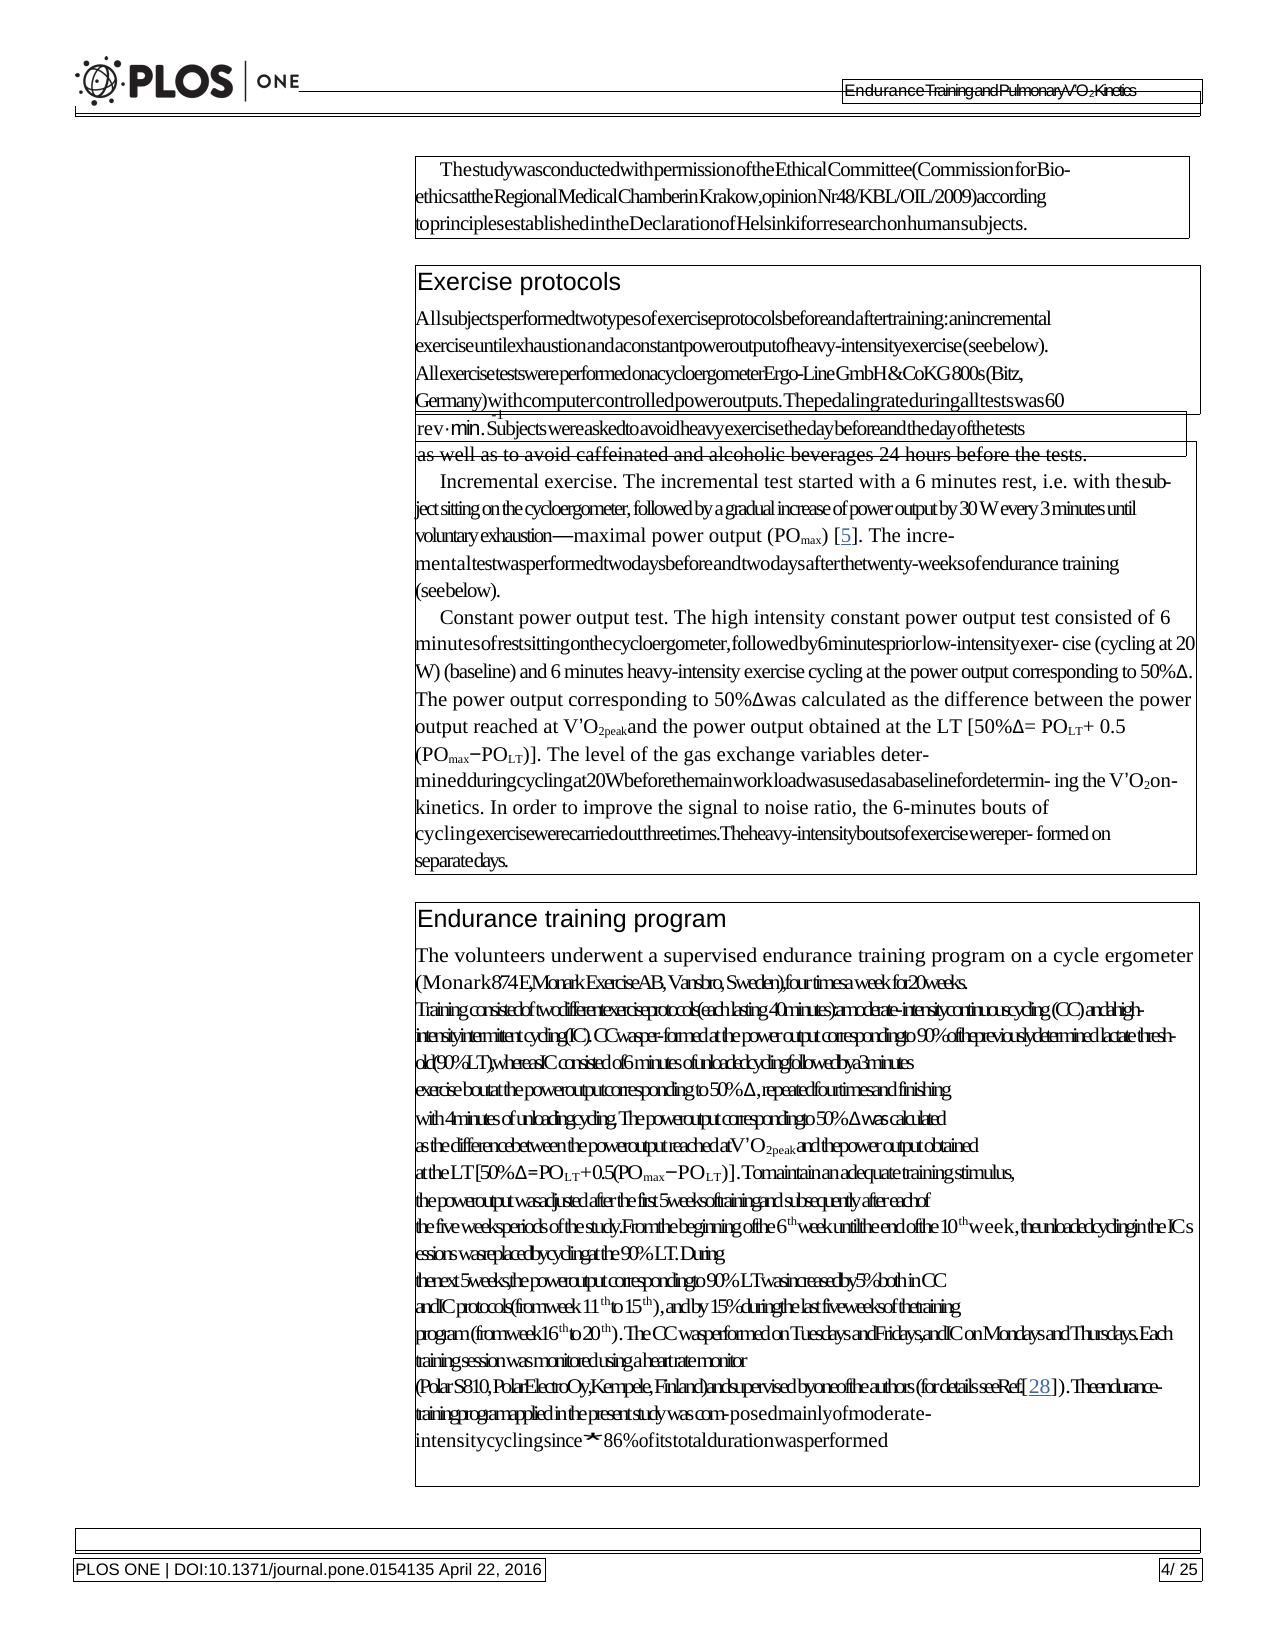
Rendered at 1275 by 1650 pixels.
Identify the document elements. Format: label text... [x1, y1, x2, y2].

text The volunteers underwent a supervised endurance training program on a cycle ergometer (Monark874E,MonarkExerciseAB,Vansbro,Sweden),fourtimesaweekfor20weeks. Trainingconsistedoftwodifferentexerciseprotocols(eachlasting40minutes):amoderate- intensitycontinuouscycling(CC)andahigh-intensityintermittentcycling(IC).CCwasper- formedatthepoweroutputcorrespondingto90%ofthepreviouslydeterminedlactatethresh- old(90%LT),whereasICconsistedof6minutesofunloadedcyclingfollowedbya3minutes exerciseboutatthepoweroutputcorrespondingto50%Δ,repeatedfourtimesandfinishing with4minutesofunloadingcycling.Thepoweroutputcorrespondingto50%Δwascalculated asthedifferencebetweenthepoweroutputreachedatV’O2peakandthepoweroutputobtained attheLT[50%Δ=POLT+0.5(POmax−POLT)].Tomaintainanadequatetrainingstimulus, thepoweroutputwasadjustedafterthefirst5weeksoftrainingandsubsequentlyaftereachof thefiveweeksperiodsofthestudy.Fromthebeginningofthe6thweekuntiltheendofthe10thweek,theunloadedcyclingintheICsessionswasreplacedbycyclingatthe90%LT.During thenext5weeks,thepoweroutputcorrespondingto90%LTwasincreasedby5%bothinCC andICprotocols(fromweek11thto15th),andby15%duringthelastfiveweeksofthetraining program(fromweek16thto20th).TheCCwasperformedonTuesdaysandFridays,andICon Mondays and Thursdays. Each training session was monitored using a heart rate monitor (PolarS810,PolarElectroOy,Kempele,Finland)andsupervisedbyoneoftheauthors(for detailsseeRef.[28]).Theendurance-trainingprogramappliedinthepresentstudywascom-posedmainlyofmoderate-intensitycyclingsince*86%ofitstotaldurationwasperformed [416, 943, 1198, 1452]
text EnduranceTrainingandPulmonaryV’O2Kinetics [844, 81, 1202, 100]
text Incremental exercise. The incremental test started with a 6 minutes rest, i.e. with thesub- ject sitting on the cycloergometer, followed by a gradual increase of power output by 30 W every 3 minutes until voluntary exhaustion—maximal power output (POmax) [5]. The incre- mentaltestwasperformedtwodaysbeforeandtwodaysafterthetwenty-weeksofendurance training (seebelow). [416, 469, 1196, 602]
text Allsubjectsperformedtwotypesofexerciseprotocolsbeforeandaftertraining:anincremental exerciseuntilexhaustionandaconstantpoweroutputofheavy-intensityexercise(seebelow). AllexercisetestswereperformedonacycloergometerErgo-LineGmbH&CoKG800s(Bitz, Germany)withcomputercontrolledpoweroutputs.Thepedalingrateduringalltestswas60 [416, 306, 1199, 412]
text Exercise protocols [417, 267, 1200, 296]
text 4/ 25 [1161, 1559, 1202, 1579]
text rev·min.Subjectswereaskedtoavoidheavyexercisethedaybeforeandthedayofthetests [417, 421, 1186, 438]
text PLOS ONE | DOI:10.1371/journal.pone.0154135 April 22, 2016 [75, 1559, 545, 1579]
text Endurance training program [417, 904, 1199, 932]
text Constant power output test. The high intensity constant power output test consisted of 6 minutesofrestsittingonthecycloergometer,followedby6minutespriorlow-intensityexer- cise (cycling at 20 W) (baseline) and 6 minutes heavy-intensity exercise cycling at the power output corresponding to 50%Δ. The power output corresponding to 50%Δwas calculated as the difference between the power output reached at V’O2peakand the power output obtained at the LT [50%Δ= POLT+ 0.5 (POmax−POLT)]. The level of the gas exchange variables deter- minedduringcyclingat20Wbeforethemainworkloadwasusedasabaselinefordetermin- ing the V’O2on-kinetics. In order to improve the signal to noise ratio, the 6-minutes bouts of cyclingexercisewerecarriedoutthreetimes.Theheavy-intensityboutsofexercisewereper- formed on separatedays. [416, 605, 1196, 872]
text -1 [491, 412, 1186, 421]
picture [75, 56, 299, 106]
text as well as to avoid caffeinated and alcoholic beverages 24 hours before the tests. [417, 442, 1196, 466]
text ThestudywasconductedwithpermissionoftheEthicalCommittee(CommissionforBio- ethicsattheRegionalMedicalChamberinKrakow,opinionNr48/KBL/OIL/2009)according toprinciplesestablishedintheDeclarationofHelsinkiforresearchonhumansubjects. [416, 157, 1187, 235]
